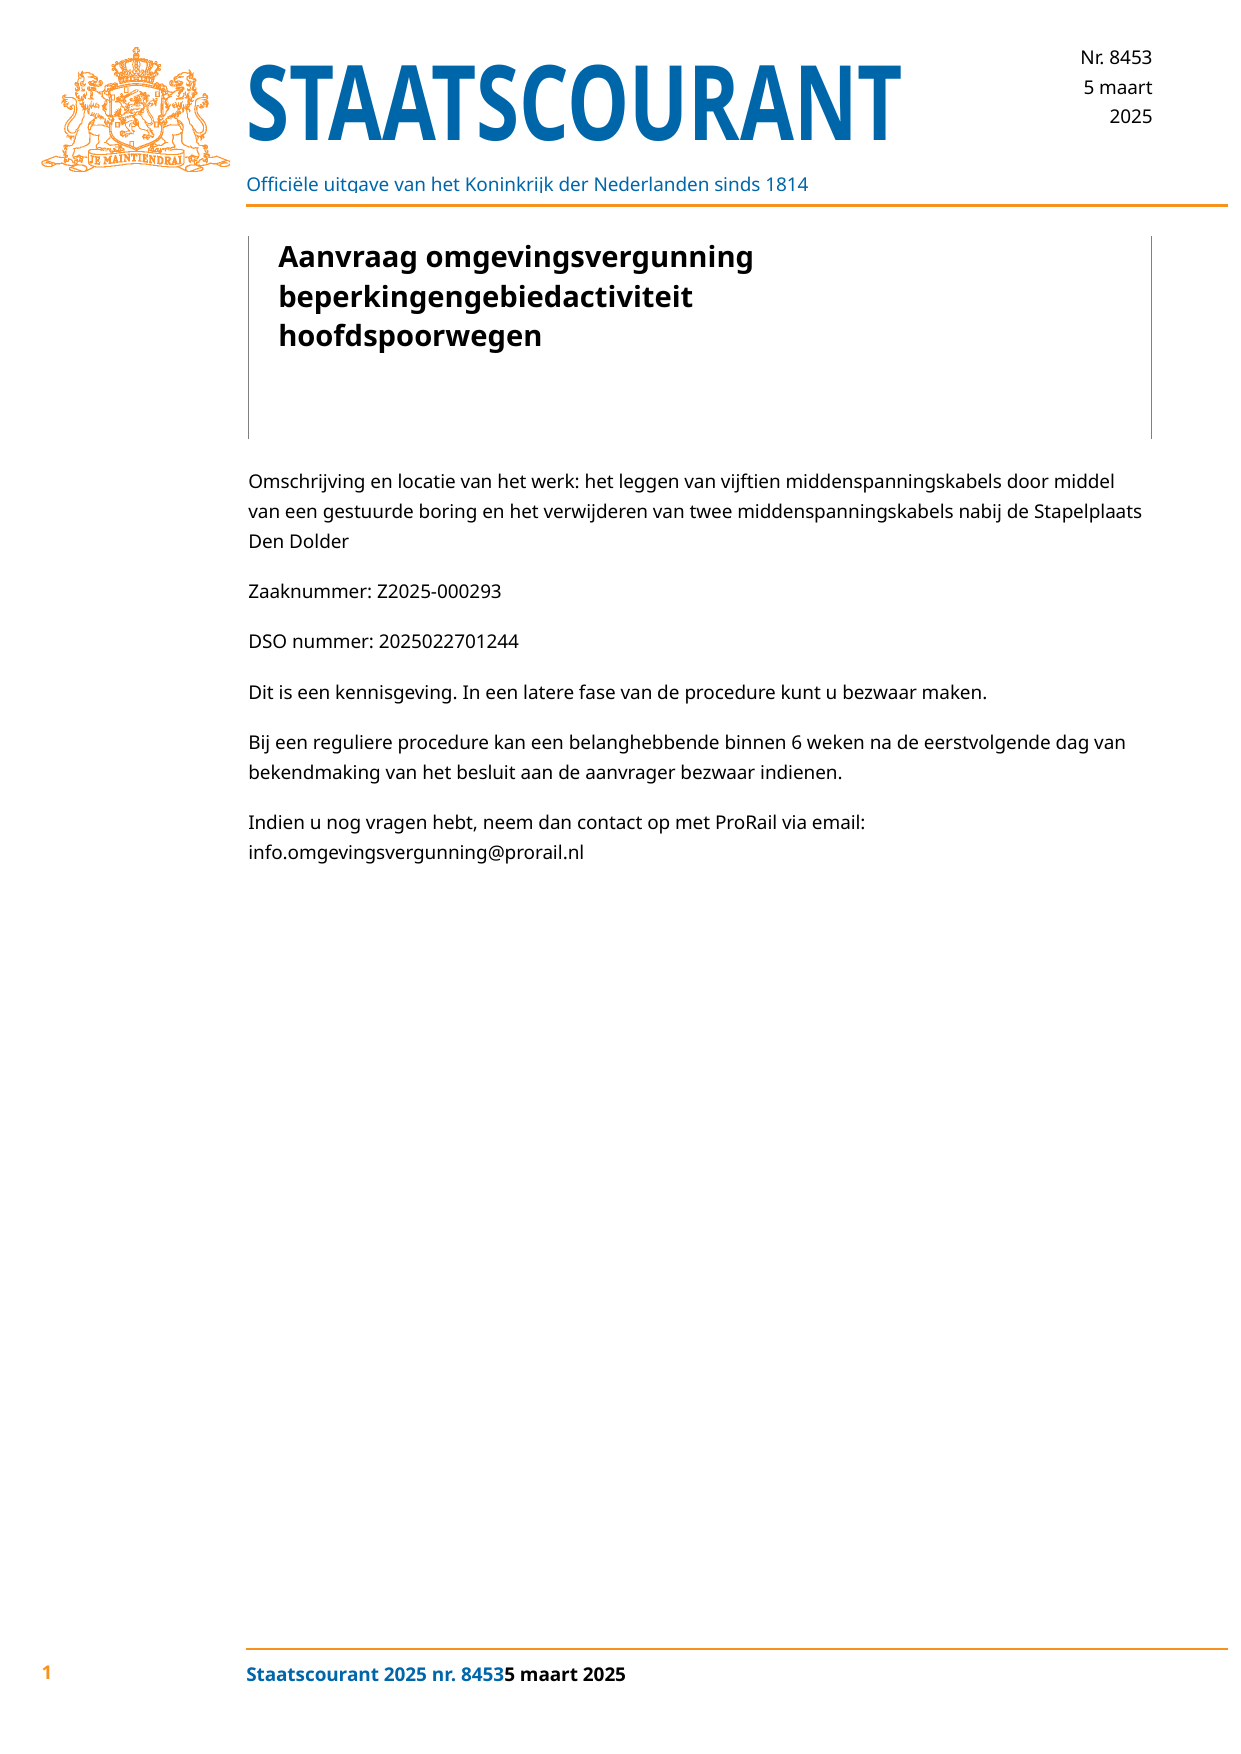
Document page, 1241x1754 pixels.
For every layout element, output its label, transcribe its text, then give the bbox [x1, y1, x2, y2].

picture [41, 47, 231, 172]
table_header [1090, 236, 1151, 413]
text DSO nummer: 2025022701244 [248, 629, 1152, 654]
text Indien u nog vragen hebt, neem dan contact op met ProRail via email: info.omgevingsvergunning@prorail.nl [248, 809, 1152, 865]
table_header [850, 414, 1151, 439]
text Dit is een kennisgeving. In een latere fase van de procedure kunt u bezwaar maken. [248, 679, 1152, 705]
table_header Aanvraag omgevingsvergunning beperkingengebiedactiviteit hoofdspoorwegen [249, 236, 850, 439]
text Omschrijving en locatie van het werk: het leggen van vijftien middenspanningskabels door middel van een gestuurde boring en het verwijderen van twee middenspanningskabels nabij de Stapelplaats Den Dolder [248, 469, 1152, 553]
text Zaaknummer: Z2025-000293 [248, 578, 1152, 604]
text Bij een reguliere procedure kan een belanghebbende binnen 6 weken na de eerstvolgende dag van bekendmaking van het besluit aan de aanvrager bezwaar indienen. [248, 729, 1152, 785]
picture [912, 236, 1090, 414]
table_header [850, 236, 912, 413]
